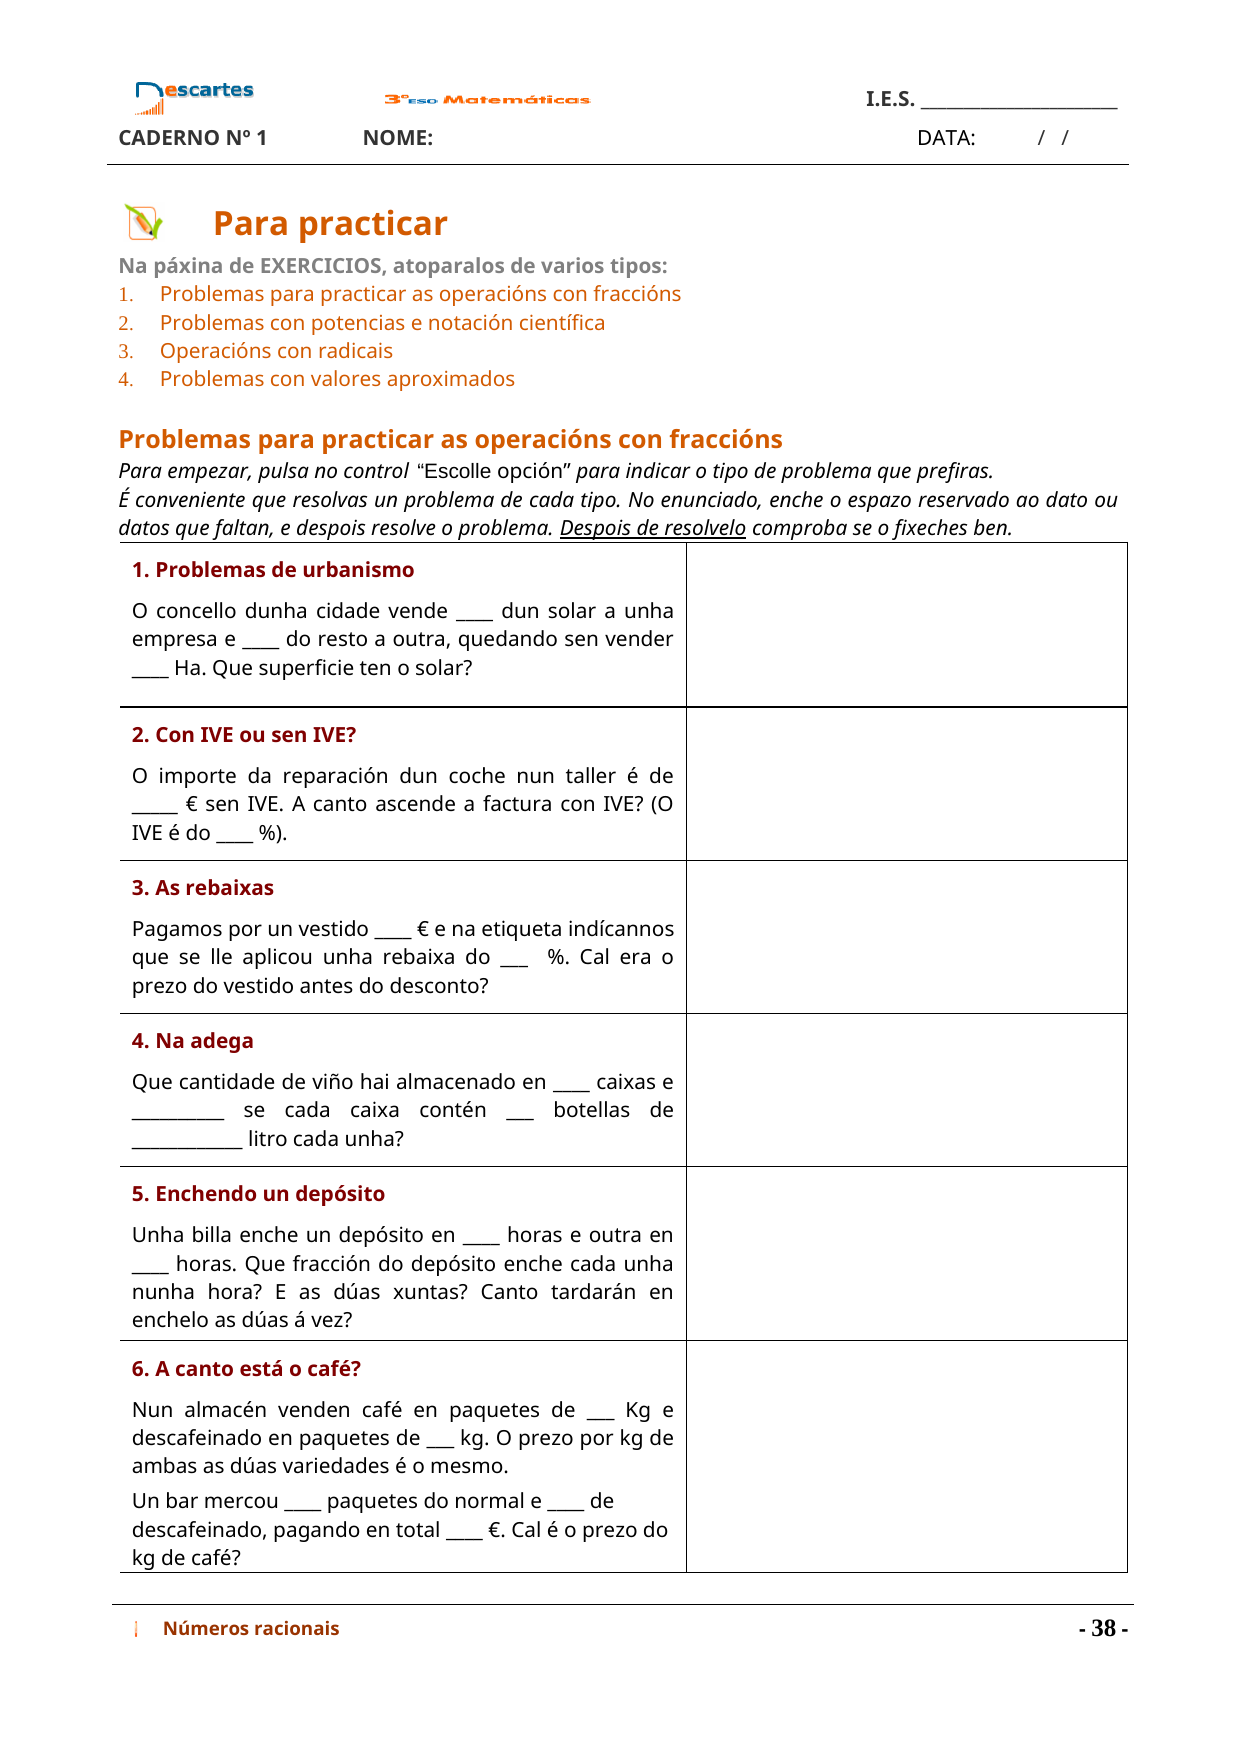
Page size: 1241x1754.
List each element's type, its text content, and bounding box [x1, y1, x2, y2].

table_header Para practicar [213, 194, 1129, 251]
picture [134, 82, 257, 115]
list Problemas con valores aproximados [118, 364, 1122, 393]
table_cell [687, 1167, 1127, 1340]
text Problemas para practicar as operacións con fraccións [118, 422, 1122, 456]
table_cell [687, 708, 1127, 859]
table_header [687, 543, 1127, 706]
table_header [181, 194, 213, 251]
table_cell Enchendo un depósito Unha billa enche un depósito en ____ horas e outra en ____ horas. Que fracción do depósito enche cada unha nunha hora? E as dúas xuntas? Canto tardarán en enchelo as dúas á vez? [120, 1167, 686, 1340]
text É conveniente que resolvas un problema de cada tipo. No enunciado, enche o espazo reservado ao dato ou datos que faltan, e despois resolve o problema. Despois de resolvelo comproba se o fixeches ben. [118, 485, 1122, 542]
list Problemas para practicar as operacións con fraccións [118, 279, 1122, 308]
table_cell A canto está o café? Nun almacén venden café en paquetes de ___ Kg e descafeinado en paquetes de ___ kg. O prezo por kg de ambas as dúas variedades é o mesmo. Un bar mercou ____ paquetes do normal e ____ de descafeinado, pagando en total ____ €. Cal é o prezo do kg de café? [120, 1341, 686, 1572]
list Problemas con potencias e notación científica [118, 308, 1122, 336]
list Operacións con radicais [118, 336, 1122, 364]
table_cell Na adega Que cantidade de viño hai almacenado en ____ caixas e __________ se cada caixa contén ___ botellas de ____________ litro cada unha? [120, 1014, 686, 1166]
text Para empezar, pulsa no control “Escolle opción” para indicar o tipo de problema que prefiras. [118, 456, 1122, 485]
table_header Problemas de urbanismo O concello dunha cidade vende ____ dun solar a unha empresa e ____ do resto a outra, quedando sen vender ____ Ha. Que superficie ten o solar? [120, 543, 686, 706]
table_cell [687, 1341, 1127, 1572]
table_cell Con IVE ou sen IVE? O importe da reparación dun coche nun taller é de _____ € sen IVE. A canto ascende a factura con IVE? (O IVE é do ____ %). [120, 708, 686, 859]
table_cell [687, 1014, 1127, 1166]
table_cell [687, 861, 1127, 1013]
picture [123, 202, 165, 242]
table_cell As rebaixas Pagamos por un vestido ____ € e na etiqueta indícannos que se lle aplicou unha rebaixa do ___ %. Cal era o prezo do vestido antes do desconto? [120, 861, 686, 1013]
picture [134, 1620, 138, 1637]
text Na páxina de EXERCICIOS, atoparalos de varios tipos: [118, 251, 1122, 279]
